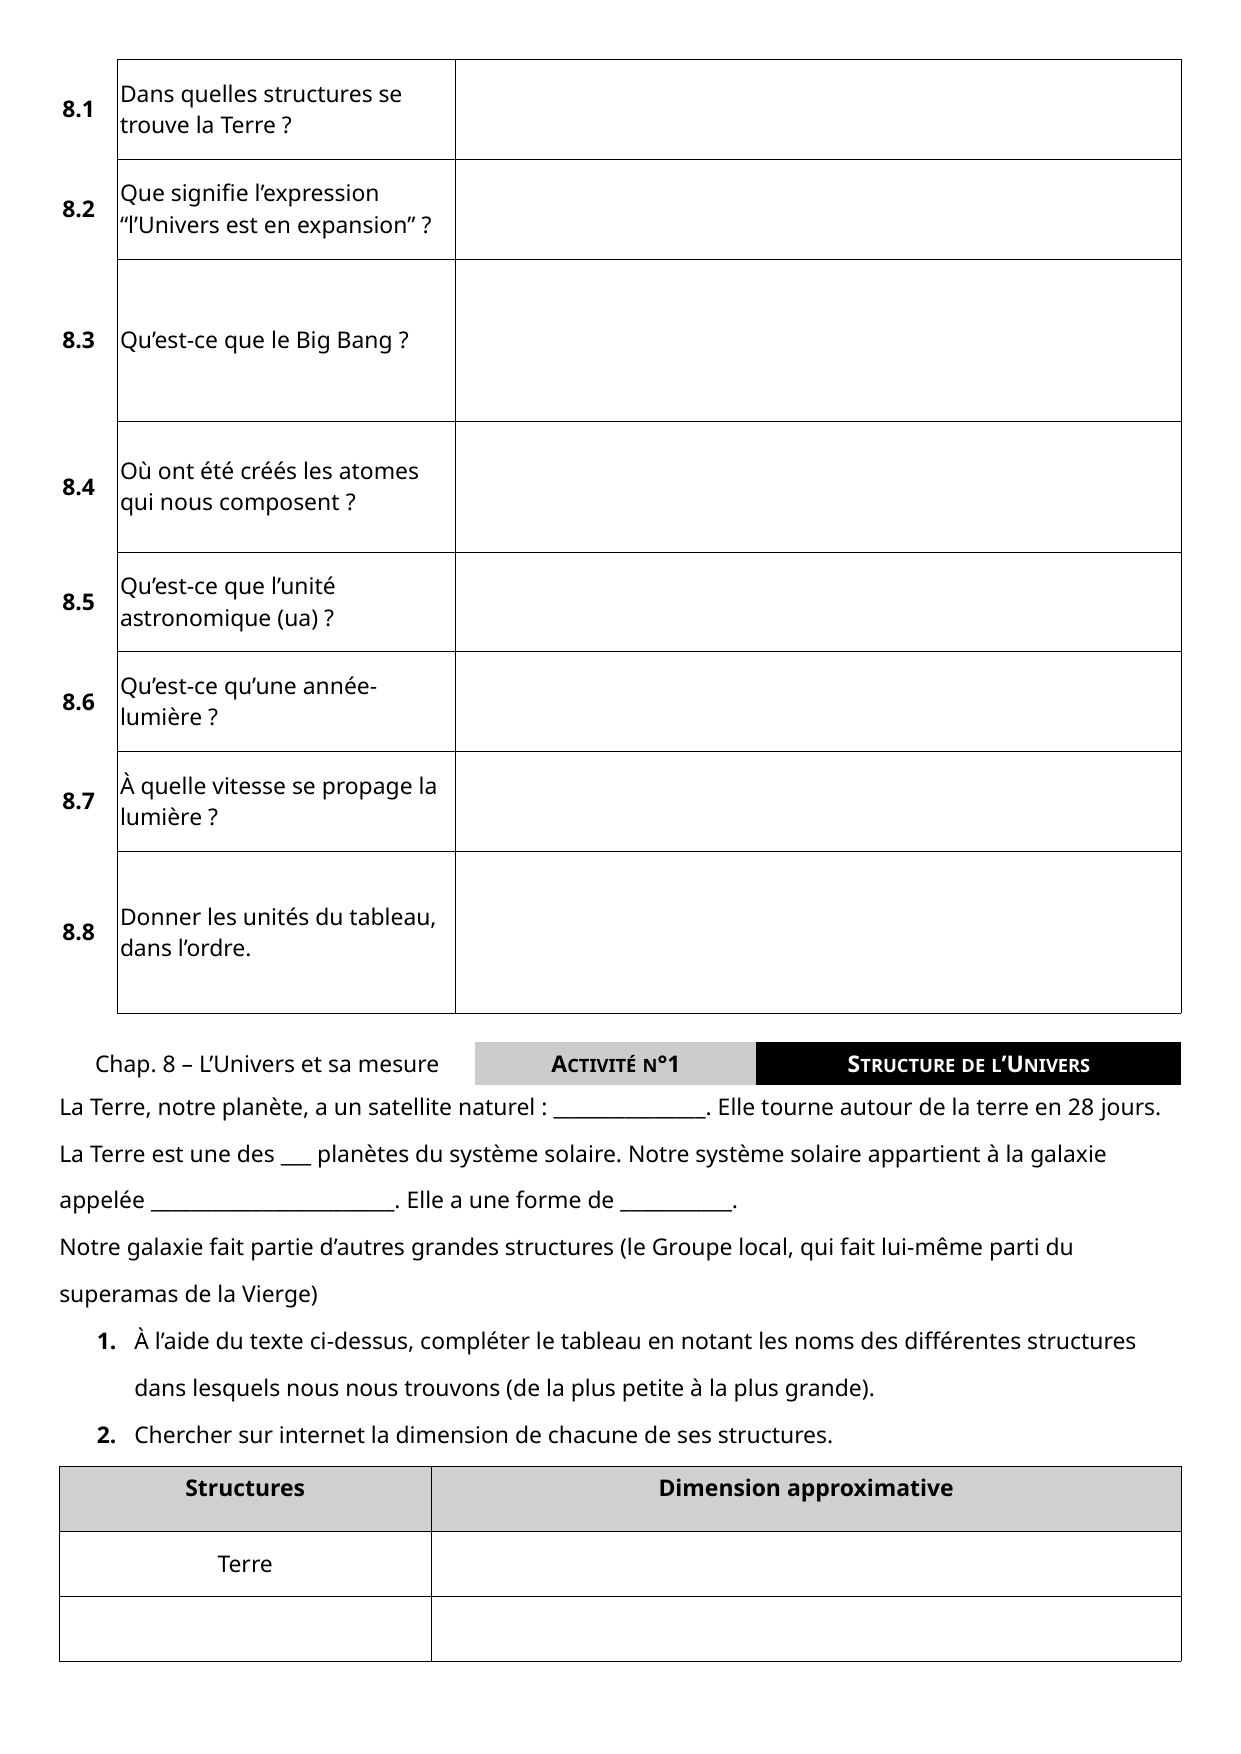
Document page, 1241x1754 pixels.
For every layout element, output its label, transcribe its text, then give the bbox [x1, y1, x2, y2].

table_cell 8.5 [59, 552, 117, 651]
table_header Structures [60, 1467, 431, 1531]
table_cell [456, 260, 1181, 421]
table_cell 8.6 [59, 651, 117, 751]
table_cell [456, 422, 1181, 552]
table_cell Qu’est-ce que l’unité astronomique (ua) ? [118, 553, 455, 651]
table_cell [432, 1532, 1181, 1596]
table_cell [432, 1597, 1181, 1661]
table_cell 8.2 [59, 159, 117, 258]
table_cell 8.8 [59, 851, 117, 1013]
table_cell Terre [60, 1532, 431, 1596]
table_header Dans quelles structures se trouve la Terre ? [118, 60, 455, 159]
text La Terre est une des ___ planètes du système solaire. Notre système solaire appartient à la galaxie appelée ________________________. Elle a une forme de ___________. [59, 1138, 1181, 1216]
table_cell [456, 752, 1181, 851]
text La Terre, notre planète, a un satellite naturel : _______________. Elle tourne autour de la terre en 28 jours. [59, 1091, 1181, 1122]
table_cell 8.7 [59, 751, 117, 851]
table_cell Où ont été créés les atomes qui nous composent ? [118, 422, 455, 552]
table_cell [456, 852, 1181, 1013]
table_header Activité n°1 [475, 1042, 756, 1085]
table_cell [60, 1597, 431, 1661]
table_header [456, 60, 1181, 159]
table_cell [456, 553, 1181, 651]
table_cell [456, 652, 1181, 751]
table_cell Que signifie l’expression “l’Univers est en expansion” ? [118, 160, 455, 258]
table_header Dimension approximative [432, 1467, 1181, 1531]
table_header Structure de l’Univers [756, 1042, 1181, 1085]
table_cell [456, 160, 1181, 258]
table_cell 8.4 [59, 421, 117, 552]
table_cell Donner les unités du tableau, dans l’ordre. [118, 852, 455, 1013]
table_cell 8.3 [59, 259, 117, 421]
table_header Chap. 8 – L’Univers et sa mesure [59, 1042, 475, 1085]
table_cell À quelle vitesse se propage la lumière ? [118, 752, 455, 851]
text Notre galaxie fait partie d’autres grandes structures (le Groupe local, qui fait lui-même parti du superamas de la Vierge) [59, 1231, 1181, 1309]
list À l’aide du texte ci-dessus, compléter le tableau en notant les noms des différentes structures dans lesquels nous nous trouvons (de la plus petite à la plus grande). [97, 1325, 1181, 1403]
table_header 8.1 [59, 59, 117, 159]
table_cell Qu’est-ce que le Big Bang ? [118, 260, 455, 421]
list Chercher sur internet la dimension de chacune de ses structures. [97, 1419, 1181, 1450]
table_cell Qu’est-ce qu’une année-lumière ? [118, 652, 455, 751]
